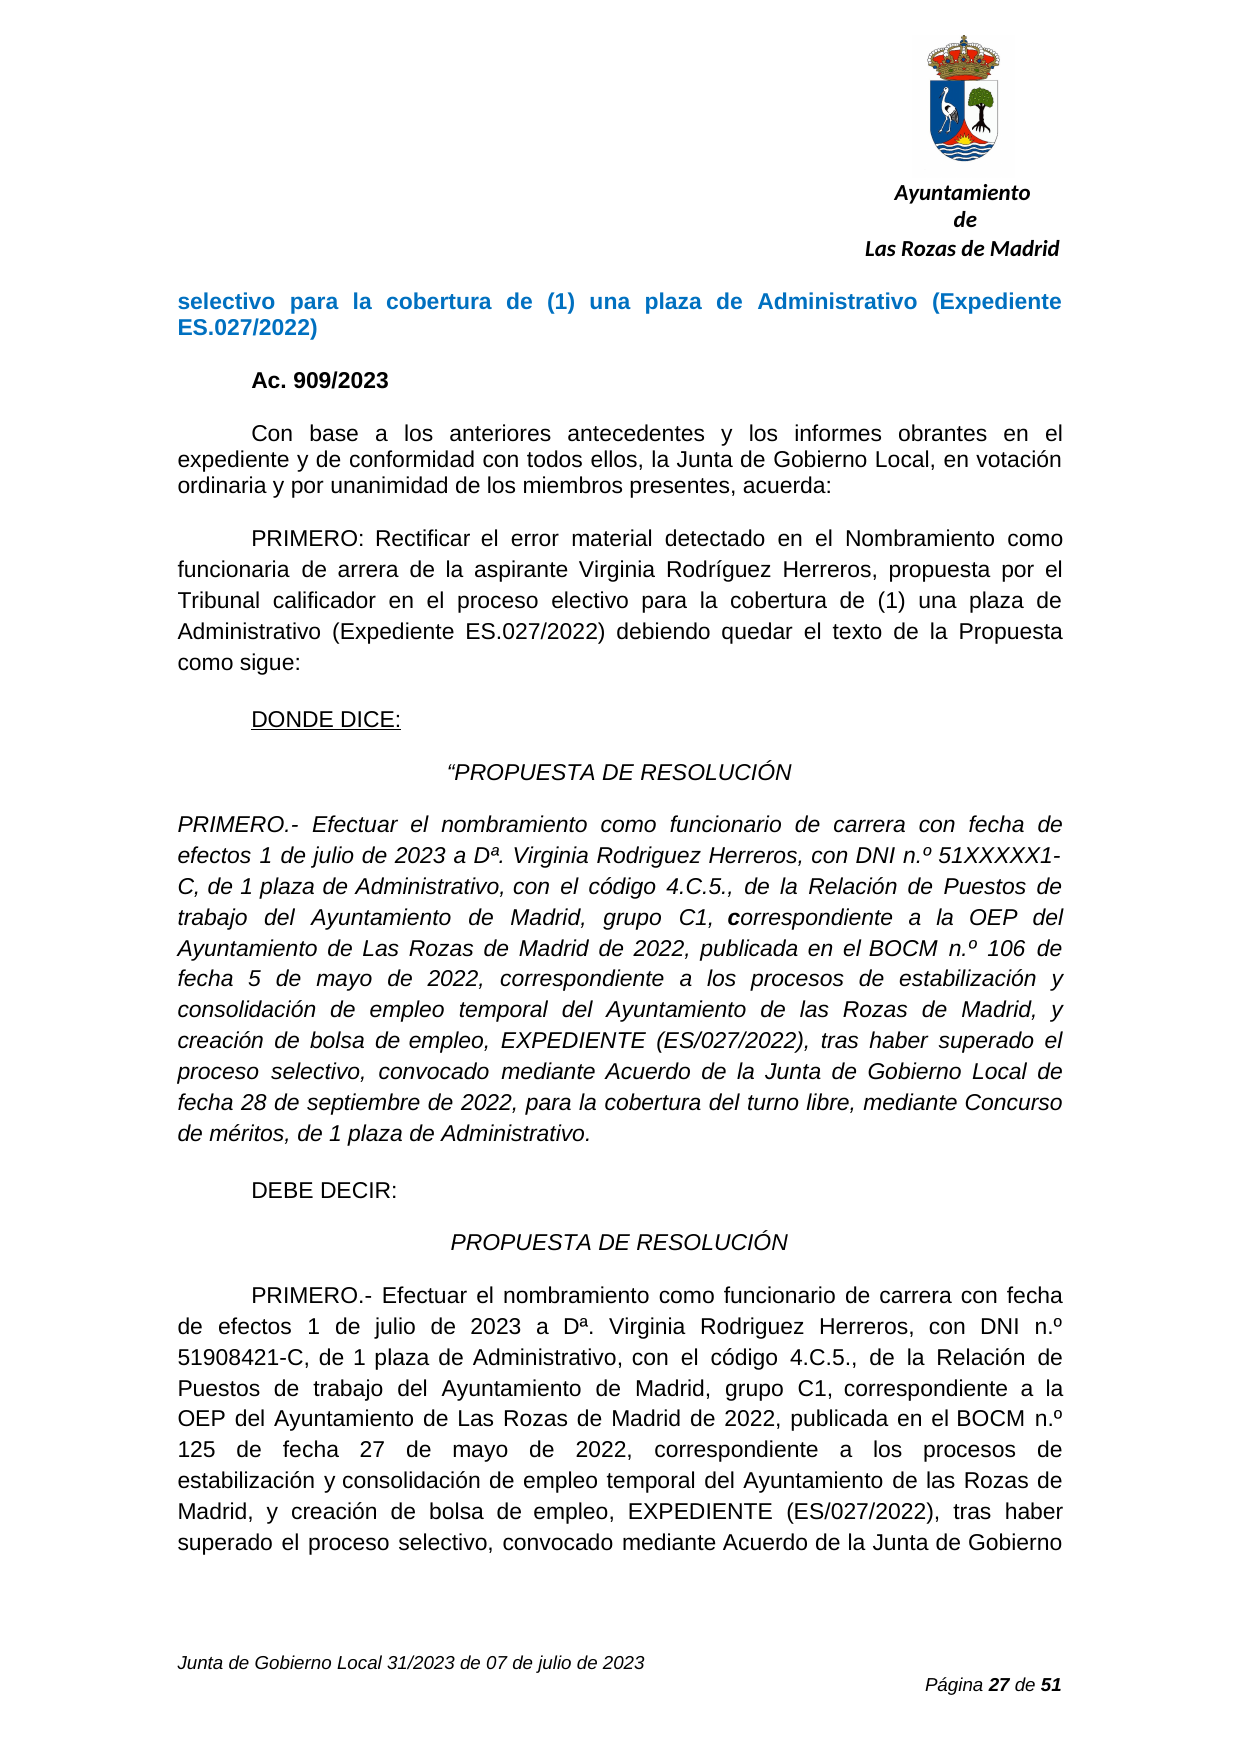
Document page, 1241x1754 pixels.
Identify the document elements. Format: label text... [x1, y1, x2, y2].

text Ac. 909/2023 [177, 367, 1063, 393]
text PRIMERO.- Efectuar el nombramiento como funcionario de carrera con fecha de efectos 1 de julio de 2023 a Dª. Virginia Rodriguez Herreros, con DNI n.º 51908421-C, de 1 plaza de Administrativo, con el código 4.C.5., de la Relación de Puestos de trabajo del Ayuntamiento de Madrid, grupo C1, correspondiente a la OEP del Ayuntamiento de Las Rozas de Madrid de 2022, publicada en el BOCM n.º 125 de fecha 27 de mayo de 2022, correspondiente a los procesos de estabilización y consolidación de empleo temporal del Ayuntamiento de las Rozas de Madrid, y creación de bolsa de empleo, EXPEDIENTE (ES/027/2022), tras haber superado el proceso selectivo, convocado mediante Acuerdo de la Junta de Gobierno [177, 1282, 1063, 1555]
text Con base a los anteriores antecedentes y los informes obrantes en el expediente y de conformidad con todos ellos, la Junta de Gobierno Local, en votación ordinaria y por unanimidad de los miembros presentes, acuerda: [177, 420, 1063, 499]
text selectivo para la cobertura de (1) una plaza de Administrativo (Expediente ES.027/2022) [177, 288, 1063, 341]
text DEBE DECIR: [177, 1177, 1063, 1203]
text PROPUESTA DE RESOLUCIÓN [177, 1229, 1063, 1256]
text DONDE DICE: [177, 706, 1063, 732]
text PRIMERO.- Efectuar el nombramiento como funcionario de carrera con fecha de efectos 1 de julio de 2023 a Dª. Virginia Rodriguez Herreros, con DNI n.º 51XXXXX1-C, de 1 plaza de Administrativo, con el código 4.C.5., de la Relación de Puestos de trabajo del Ayuntamiento de Madrid, grupo C1, correspondiente a la OEP del Ayuntamiento de Las Rozas de Madrid de 2022, publicada en el BOCM n.º 106 de fecha 5 de mayo de 2022, correspondiente a los procesos de estabilización y consolidación de empleo temporal del Ayuntamiento de las Rozas de Madrid, y creación de bolsa de empleo, EXPEDIENTE (ES/027/2022), tras haber superado el proceso selectivo, convocado mediante Acuerdo de la Junta de Gobierno Local de fecha 28 de septiembre de 2022, para la cobertura del turno libre, mediante Concurso de méritos, de 1 plaza de Administrativo. [177, 811, 1063, 1146]
text “PROPUESTA DE RESOLUCIÓN [177, 758, 1063, 785]
text PRIMERO: Rectificar el error material detectado en el Nombramiento como funcionaria de arrera de la aspirante Virginia Rodríguez Herreros, propuesta por el Tribunal calificador en el proceso electivo para la cobertura de (1) una plaza de Administrativo (Expediente ES.027/2022) debiendo quedar el texto de la Propuesta como sigue: [177, 525, 1063, 675]
